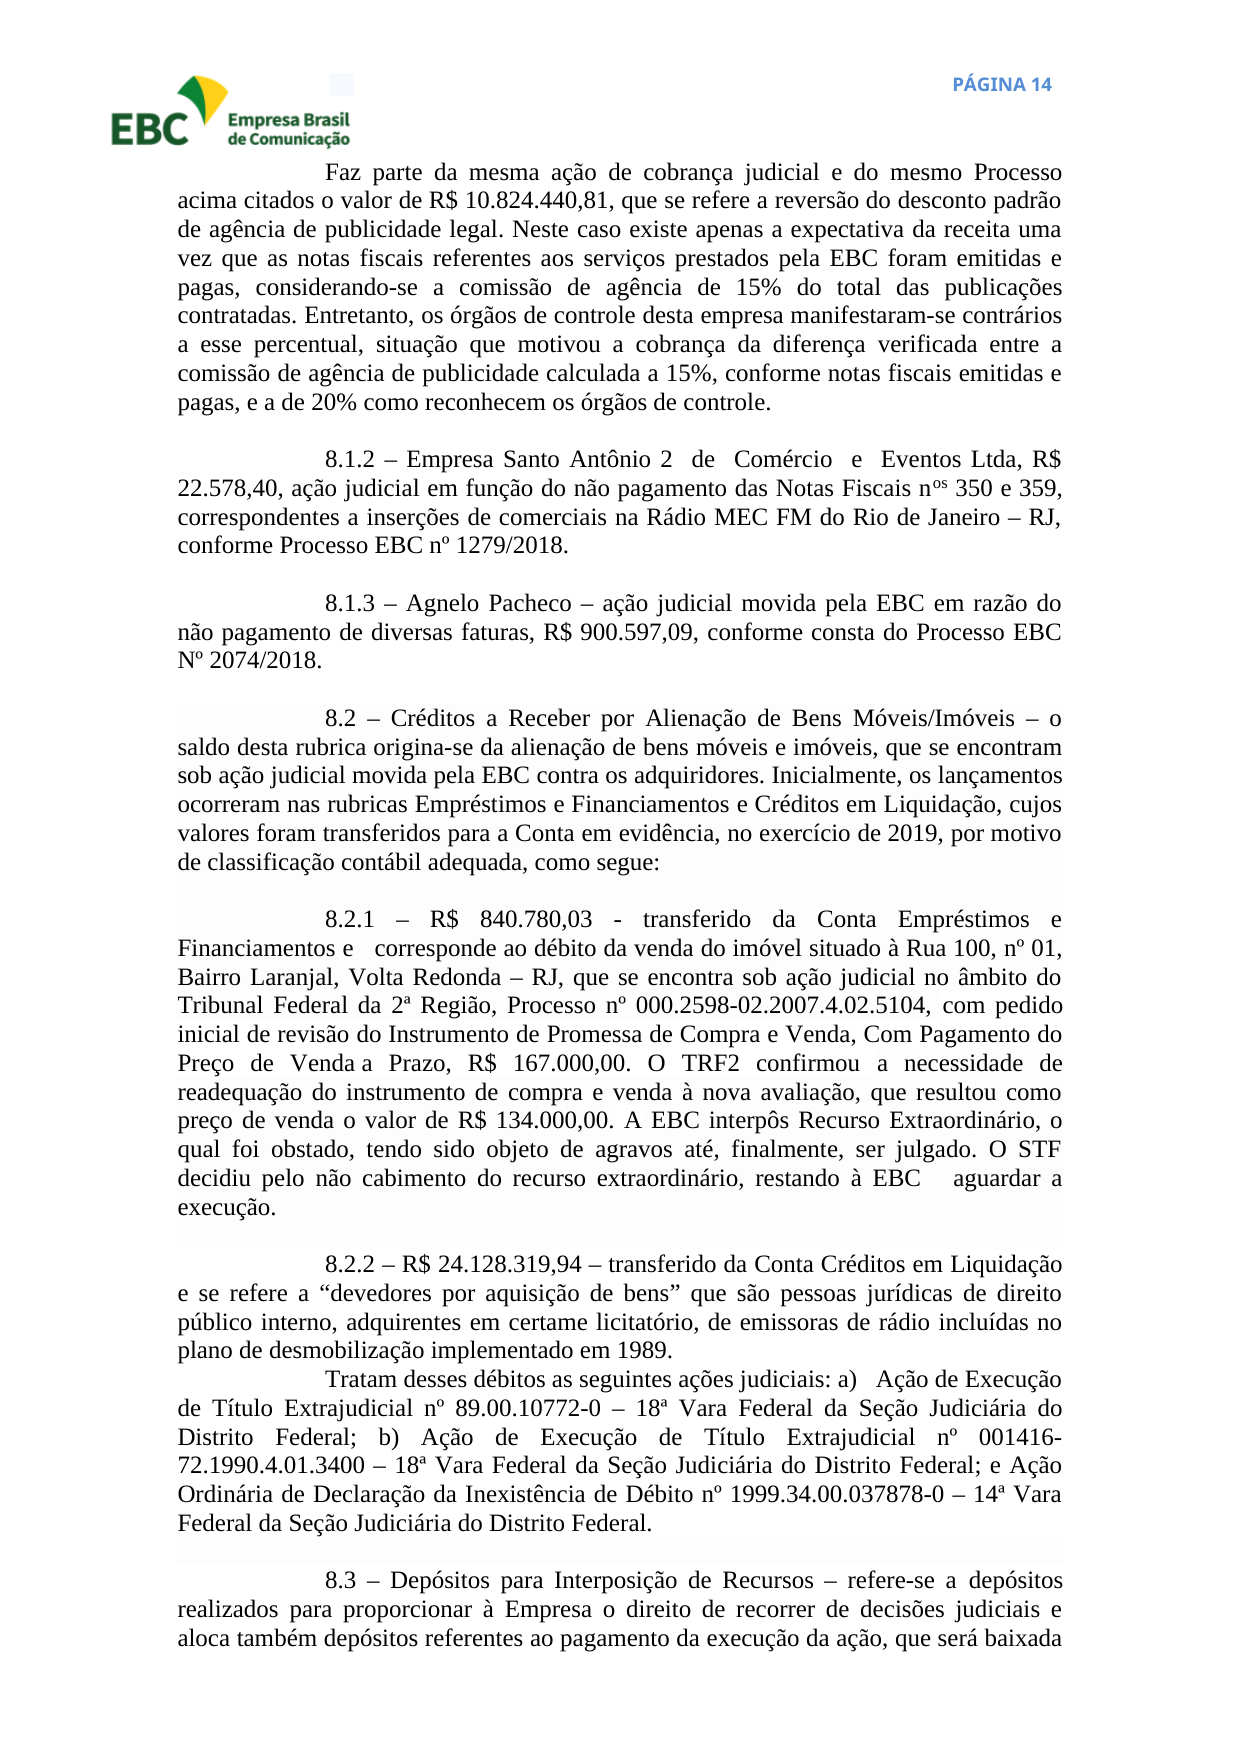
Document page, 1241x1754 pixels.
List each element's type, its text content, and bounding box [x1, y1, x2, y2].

text 8.1.3 – Agnelo Pacheco – ação judicial movida pela EBC em razão do não pagamento de diversas faturas, R$ 900.597,09, conforme consta do Processo EBC Nº 2074/2018. [177, 588, 1063, 674]
text 8.1.2 – Empresa Santo Antônio 2 de Comércio e Eventos Ltda, R$ 22.578,40, ação judicial em função do não pagamento das Notas Fiscais nos 350 e 359, correspondentes a inserções de comerciais na Rádio MEC FM do Rio de Janeiro – RJ, conforme Processo EBC nº 1279/2018. [177, 444, 1063, 559]
text 8.2.2 – R$ 24.128.319,94 – transferido da Conta Créditos em Liquidação e se refere a “devedores por aquisição de bens” que são pessoas jurídicas de direito público interno, adquirentes em certame licitatório, de emissoras de rádio incluídas no plano de desmobilização implementado em 1989. [177, 1249, 1063, 1364]
text Tratam desses débitos as seguintes ações judiciais: a) Ação de Execução de Título Extrajudicial nº 89.00.10772-0 – 18ª Vara Federal da Seção Judiciária do Distrito Federal; b) Ação de Execução de Título Extrajudicial nº 001416-72.1990.4.01.3400 – 18ª Vara Federal da Seção Judiciária do Distrito Federal; e Ação Ordinária de Declaração da Inexistência de Débito nº 1999.34.00.037878-0 – 14ª Vara Federal da Seção Judiciária do Distrito Federal. [177, 1364, 1063, 1537]
text 8.2.1 – R$ 840.780,03 - transferido da Conta Empréstimos e Financiamentos e corresponde ao débito da venda do imóvel situado à Rua 100, nº 01, Bairro Laranjal, Volta Redonda – RJ, que se encontra sob ação judicial no âmbito do Tribunal Federal da 2ª Região, Processo nº 000.2598-02.2007.4.02.5104, com pedido inicial de revisão do Instrumento de Promessa de Compra e Venda, Com Pagamento do Preço de Venda a Prazo, R$ 167.000,00. O TRF2 confirmou a necessidade de readequação do instrumento de compra e venda à nova avaliação, que resultou como preço de venda o valor de R$ 134.000,00. A EBC interpôs Recurso Extraordinário, o qual foi obstado, tendo sido objeto de agravos até, finalmente, ser julgado. O STF decidiu pelo não cabimento do recurso extraordinário, restando à EBC aguardar a execução. [177, 904, 1063, 1220]
text Faz parte da mesma ação de cobrança judicial e do mesmo Processo acima citados o valor de R$ 10.824.440,81, que se refere a reversão do desconto padrão de agência de publicidade legal. Neste caso existe apenas a expectativa da receita uma vez que as notas fiscais referentes aos serviços prestados pela EBC foram emitidas e pagas, considerando-se a comissão de agência de 15% do total das publicações contratadas. Entretanto, os órgãos de controle desta empresa manifestaram-se contrários a esse percentual, situação que motivou a cobrança da diferença verificada entre a comissão de agência de publicidade calculada a 15%, conforme notas fiscais emitidas e pagas, e a de 20% como reconhecem os órgãos de controle. [177, 157, 1063, 415]
text 8.3 – Depósitos para Interposição de Recursos – refere-se a depósitos realizados para proporcionar à Empresa o direito de recorrer de decisões judiciais e aloca também depósitos referentes ao pagamento da execução da ação, que será baixada [177, 1565, 1063, 1652]
text 8.2 – Créditos a Receber por Alienação de Bens Móveis/Imóveis – o saldo desta rubrica origina-se da alienação de bens móveis e imóveis, que se encontram sob ação judicial movida pela EBC contra os adquiridores. Inicialmente, os lançamentos ocorreram nas rubricas Empréstimos e Financiamentos e Créditos em Liquidação, cujos valores foram transferidos para a Conta em evidência, no exercício de 2019, por motivo de classificação contábil adequada, como segue: [177, 703, 1063, 875]
